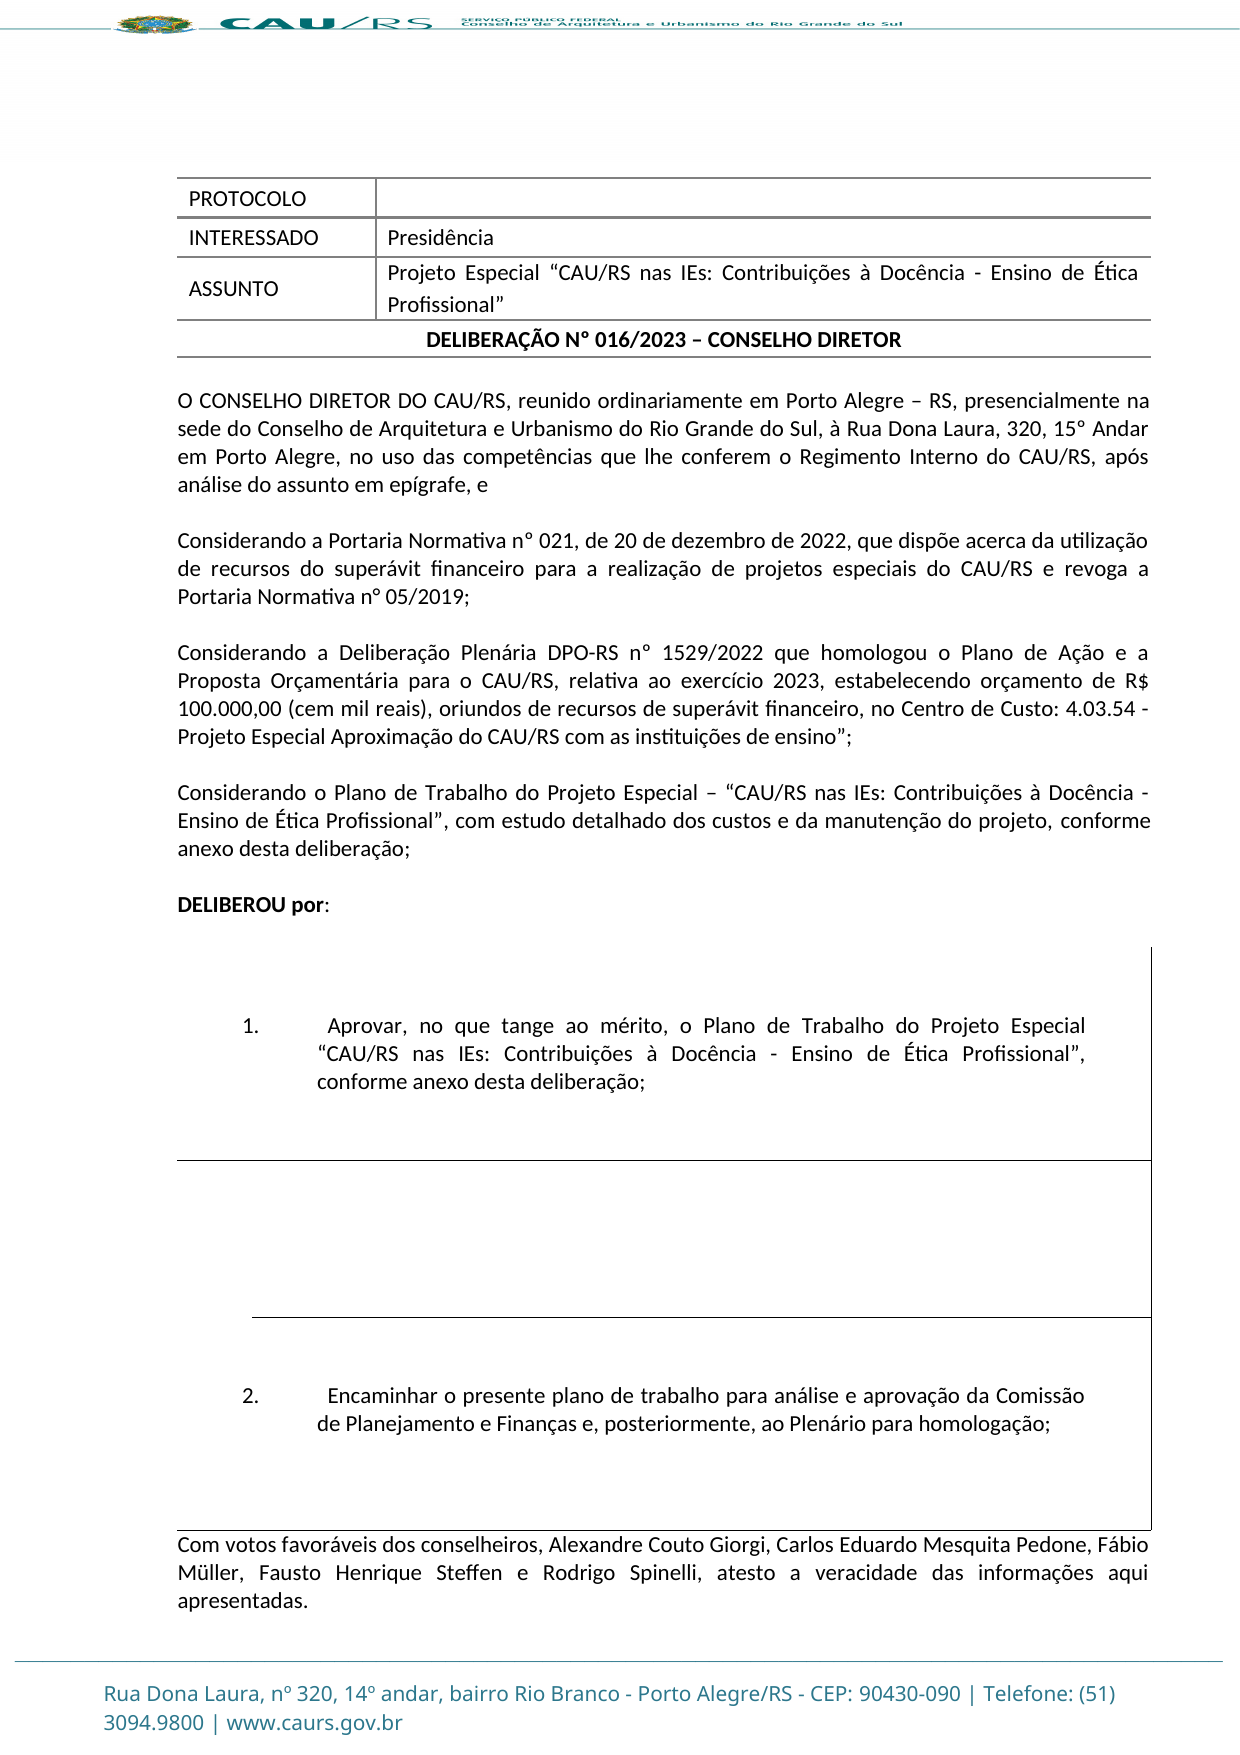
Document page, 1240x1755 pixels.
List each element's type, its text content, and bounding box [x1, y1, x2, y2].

table_cell INTERESSADO [177, 219, 375, 256]
list Encaminhar o presente plano de trabalho para análise e aprovação da Comissão de Planejamento e Finanças e, posteriormente, ao Plenário para homologação; [177, 1317, 1151, 1438]
text Considerando a Portaria Normativa nº 021, de 20 de dezembro de 2022, que dispõe acerca da utilização de recursos do superávit financeiro para a realização de projetos especiais do CAU/RS e revoga a Portaria Normativa n° 05/2019; [177, 526, 1151, 610]
table_header PROTOCOLO [177, 179, 375, 216]
table_cell DELIBERAÇÃO Nº 016/2023 – CONSELHO DIRETOR [177, 321, 1151, 356]
text DELIBEROU por: [177, 891, 1151, 918]
list Aprovar, no que tange ao mérito, o Plano de Trabalho do Projeto Especial “CAU/RS nas IEs: Contribuições à Docência - Ensino de Ética Profissional”, conforme anexo desta deliberação; [177, 947, 1151, 1160]
text Considerando o Plano de Trabalho do Projeto Especial – “CAU/RS nas IEs: Contribuições à Docência - Ensino de Ética Profissional”, com estudo detalhado dos custos e da manutenção do projeto, conforme anexo desta deliberação; [177, 778, 1151, 862]
table_cell Projeto Especial “CAU/RS nas IEs: Contribuições à Docência - Ensino de Ética Profissional” [377, 258, 1151, 319]
table_header [377, 179, 1151, 216]
text Com votos favoráveis dos conselheiros, Alexandre Couto Giorgi, Carlos Eduardo Mesquita Pedone, Fábio Müller, Fausto Henrique Steffen e Rodrigo Spinelli, atesto a veracidade das informações aqui apresentadas. [177, 1530, 1151, 1614]
table_cell Presidência [377, 219, 1151, 256]
table_cell ASSUNTO [177, 258, 375, 319]
text Considerando a Deliberação Plenária DPO-RS nº 1529/2022 que homologou o Plano de Ação e a Proposta Orçamentária para o CAU/RS, relativa ao exercício 2023, estabelecendo orçamento de R$ 100.000,00 (cem mil reais), oriundos de recursos de superávit financeiro, no Centro de Custo: 4.03.54 - Projeto Especial Aproximação do CAU/RS com as instituições de ensino”; [177, 638, 1151, 750]
text O CONSELHO DIRETOR DO CAU/RS, reunido ordinariamente em Porto Alegre – RS, presencialmente na sede do Conselho de Arquitetura e Urbanismo do Rio Grande do Sul, à Rua Dona Laura, 320, 15º Andar em Porto Alegre, no uso das competências que lhe conferem o Regimento Interno do CAU/RS, após análise do assunto em epígrafe, e [177, 386, 1151, 498]
